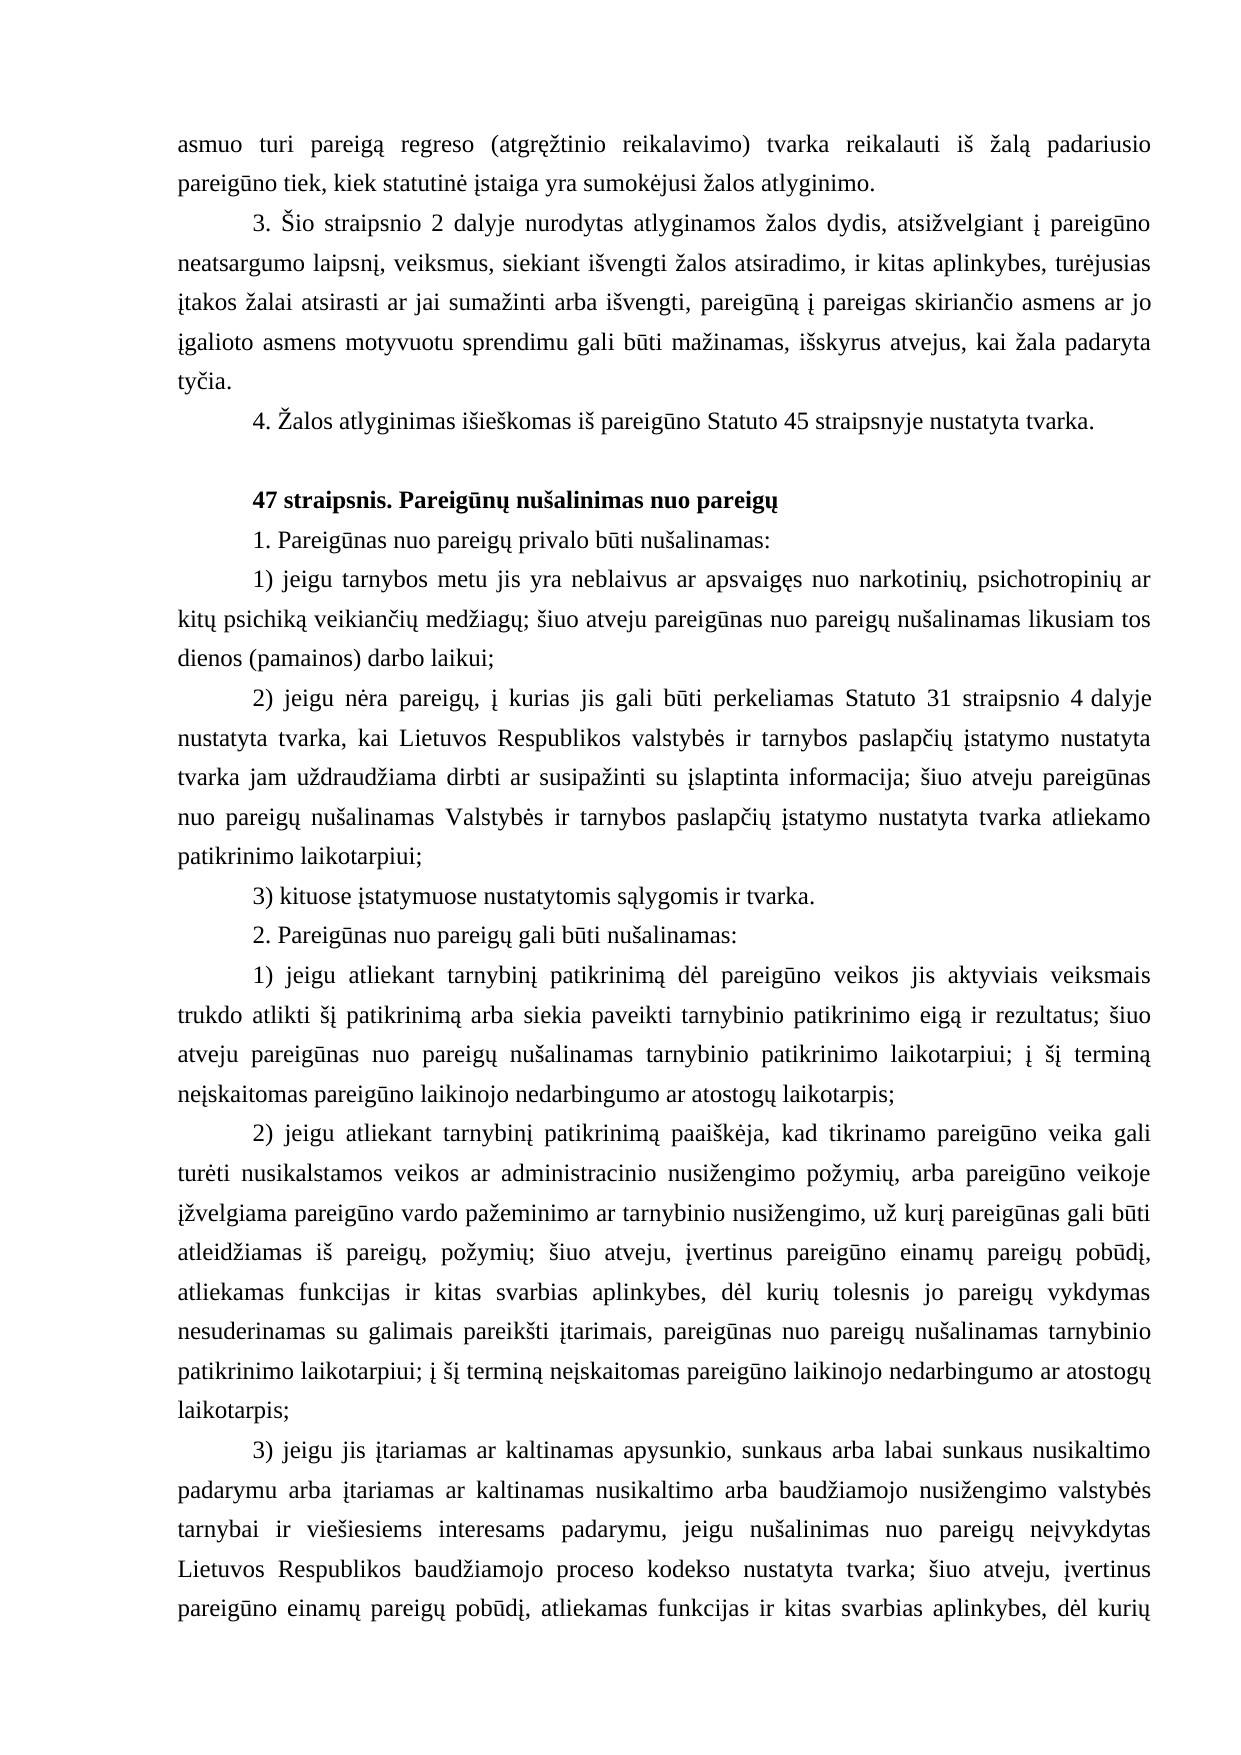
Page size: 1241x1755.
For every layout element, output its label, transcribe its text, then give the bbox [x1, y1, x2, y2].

text 1. Pareigūnas nuo pareigų privalo būti nušalinamas: [177, 514, 1152, 553]
text 2) jeigu atliekant tarnybinį patikrinimą paaiškėja, kad tikrinamo pareigūno veika gali turėti nusikalstamos veikos ar administracinio nusižengimo požymių, arba pareigūno veikoje įžvelgiama pareigūno vardo pažeminimo ar tarnybinio nusižengimo, už kurį pareigūnas gali būti atleidžiamas iš pareigų, požymių; šiuo atveju, įvertinus pareigūno einamų pareigų pobūdį, atliekamas funkcijas ir kitas svarbias aplinkybes, dėl kurių tolesnis jo pareigų vykdymas nesuderinamas su galimais pareikšti įtarimais, pareigūnas nuo pareigų nušalinamas tarnybinio patikrinimo laikotarpiui; į šį terminą neįskaitomas pareigūno laikinojo nedarbingumo ar atostogų laikotarpis; [177, 1108, 1152, 1424]
text 47 straipsnis. Pareigūnų nušalinimas nuo pareigų [177, 474, 1152, 514]
text 3) kituose įstatymuose nustatytomis sąlygomis ir tvarka. [177, 870, 1152, 910]
text 2. Pareigūnas nuo pareigų gali būti nušalinamas: [177, 910, 1152, 949]
text 1) jeigu atliekant tarnybinį patikrinimą dėl pareigūno veikos jis aktyviais veiksmais trukdo atlikti šį patikrinimą arba siekia paveikti tarnybinio patikrinimo eigą ir rezultatus; šiuo atveju pareigūnas nuo pareigų nušalinamas tarnybinio patikrinimo laikotarpiui; į šį terminą neįskaitomas pareigūno laikinojo nedarbingumo ar atostogų laikotarpis; [177, 949, 1152, 1108]
text 4. Žalos atlyginimas išieškomas iš pareigūno Statuto 45 straipsnyje nustatyta tvarka. [177, 395, 1152, 435]
text 1) jeigu tarnybos metu jis yra neblaivus ar apsvaigęs nuo narkotinių, psichotropinių ar kitų psichiką veikiančių medžiagų; šiuo atveju pareigūnas nuo pareigų nušalinamas likusiam tos dienos (pamainos) darbo laikui; [177, 553, 1152, 672]
text 3) jeigu jis įtariamas ar kaltinamas apysunkio, sunkaus arba labai sunkaus nusikaltimo padarymu arba įtariamas ar kaltinamas nusikaltimo arba baudžiamojo nusižengimo valstybės tarnybai ir viešiesiems interesams padarymu, jeigu nušalinimas nuo pareigų neįvykdytas Lietuvos Respublikos baudžiamojo proceso kodekso nustatyta tvarka; šiuo atveju, įvertinus pareigūno einamų pareigų pobūdį, atliekamas funkcijas ir kitas svarbias aplinkybes, dėl kurių [177, 1424, 1152, 1622]
text 2) jeigu nėra pareigų, į kurias jis gali būti perkeliamas Statuto 31 straipsnio 4 dalyje nustatyta tvarka, kai Lietuvos Respublikos valstybės ir tarnybos paslapčių įstatymo nustatyta tvarka jam uždraudžiama dirbti ar susipažinti su įslaptinta informacija; šiuo atveju pareigūnas nuo pareigų nušalinamas Valstybės ir tarnybos paslapčių įstatymo nustatyta tvarka atliekamo patikrinimo laikotarpiui; [177, 672, 1152, 870]
text asmuo turi pareigą regreso (atgręžtinio reikalavimo) tvarka reikalauti iš žalą padariusio pareigūno tiek, kiek statutinė įstaiga yra sumokėjusi žalos atlyginimo. [177, 118, 1152, 197]
text 3. Šio straipsnio 2 dalyje nurodytas atlyginamos žalos dydis, atsižvelgiant į pareigūno neatsargumo laipsnį, veiksmus, siekiant išvengti žalos atsiradimo, ir kitas aplinkybes, turėjusias įtakos žalai atsirasti ar jai sumažinti arba išvengti, pareigūną į pareigas skiriančio asmens ar jo įgalioto asmens motyvuotu sprendimu gali būti mažinamas, išskyrus atvejus, kai žala padaryta tyčia. [177, 197, 1152, 395]
